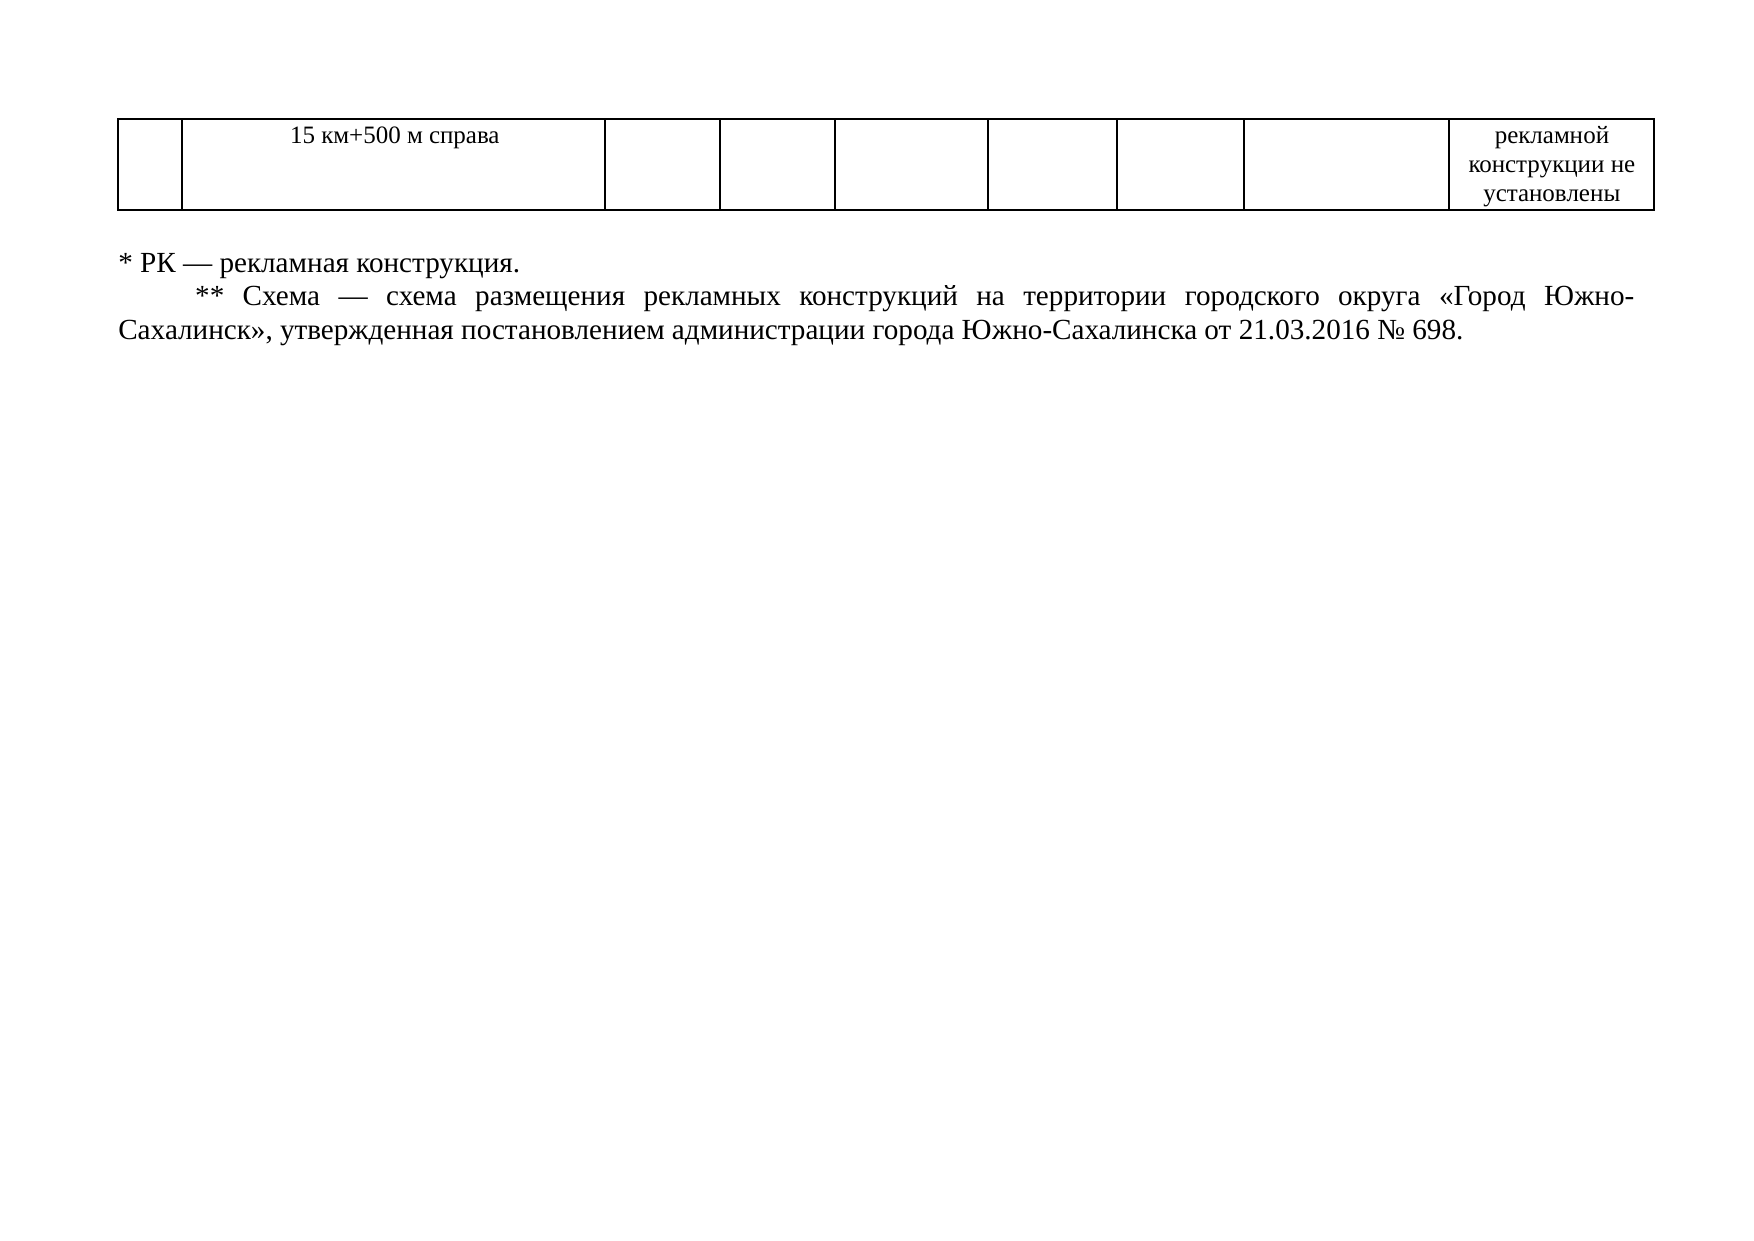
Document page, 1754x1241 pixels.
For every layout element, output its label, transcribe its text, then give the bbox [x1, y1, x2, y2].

table_cell [989, 120, 1116, 209]
table_cell рекламной конструкции не установлены [1450, 120, 1653, 209]
table_cell [721, 120, 834, 209]
text ** Схема — схема размещения рекламных конструкций на территории городского округа «Город Южно-Сахалинск», утвержденная постановлением администрации города Южно-Сахалинска от 21.03.2016 № 698. [118, 278, 1636, 346]
table_cell [1245, 120, 1448, 209]
table_cell [1118, 120, 1243, 209]
table_cell [836, 120, 987, 209]
table_cell [119, 120, 181, 209]
text * РК — рекламная конструкция. [118, 245, 1636, 278]
table_cell [606, 120, 719, 209]
table_cell 15 км+500 м справа [183, 120, 604, 209]
